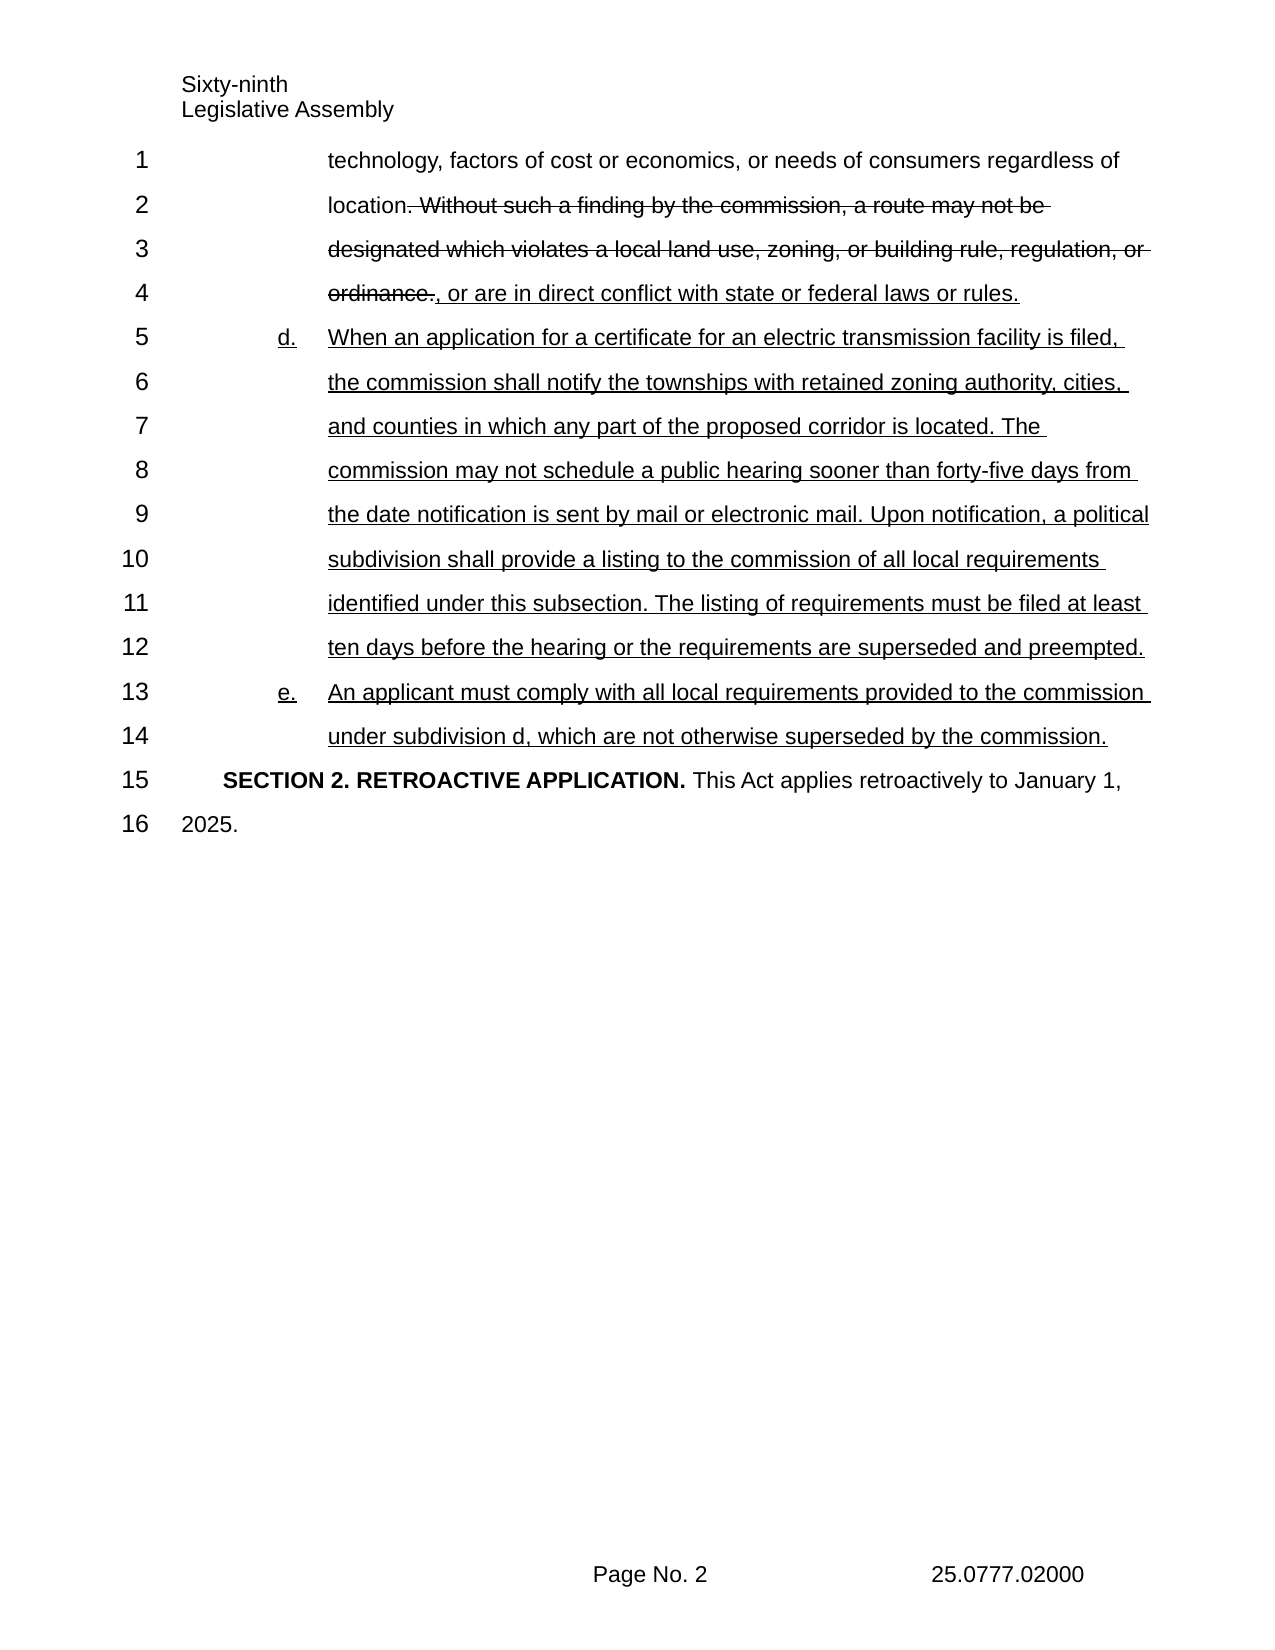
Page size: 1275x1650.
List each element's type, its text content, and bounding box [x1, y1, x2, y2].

text SECTION 2. RETROACTIVE APPLICATION. This Act applies retroactively to January 1, 2025. [181, 753, 1154, 842]
text technology, factors of cost or economics, or needs of consumers regardless of location. Without such a finding by the commission, a route may not be designated which violates a local land use, zoning, or building rule, regulation, or ordinance., or are in direct conflict with state or federal laws or rules. [181, 133, 1154, 310]
text e. An applicant must comply with all local requirements provided to the commission under subdivision d, which are not otherwise superseded by the commission. [181, 664, 1154, 753]
text d. When an application for a certificate for an electric transmission facility is filed, the commission shall notify the townships with retained zoning authority, cities, and counties in which any part of the proposed corridor is located. The commission may not schedule a public hearing sooner than forty-five days from the date notification is sent by mail or electronic mail. Upon notification, a political subdivision shall provide a listing to the commission of all local requirements identified under this subsection. The listing of requirements must be filed at least ten days before the hearing or the requirements are superseded and preempted. [181, 310, 1154, 664]
